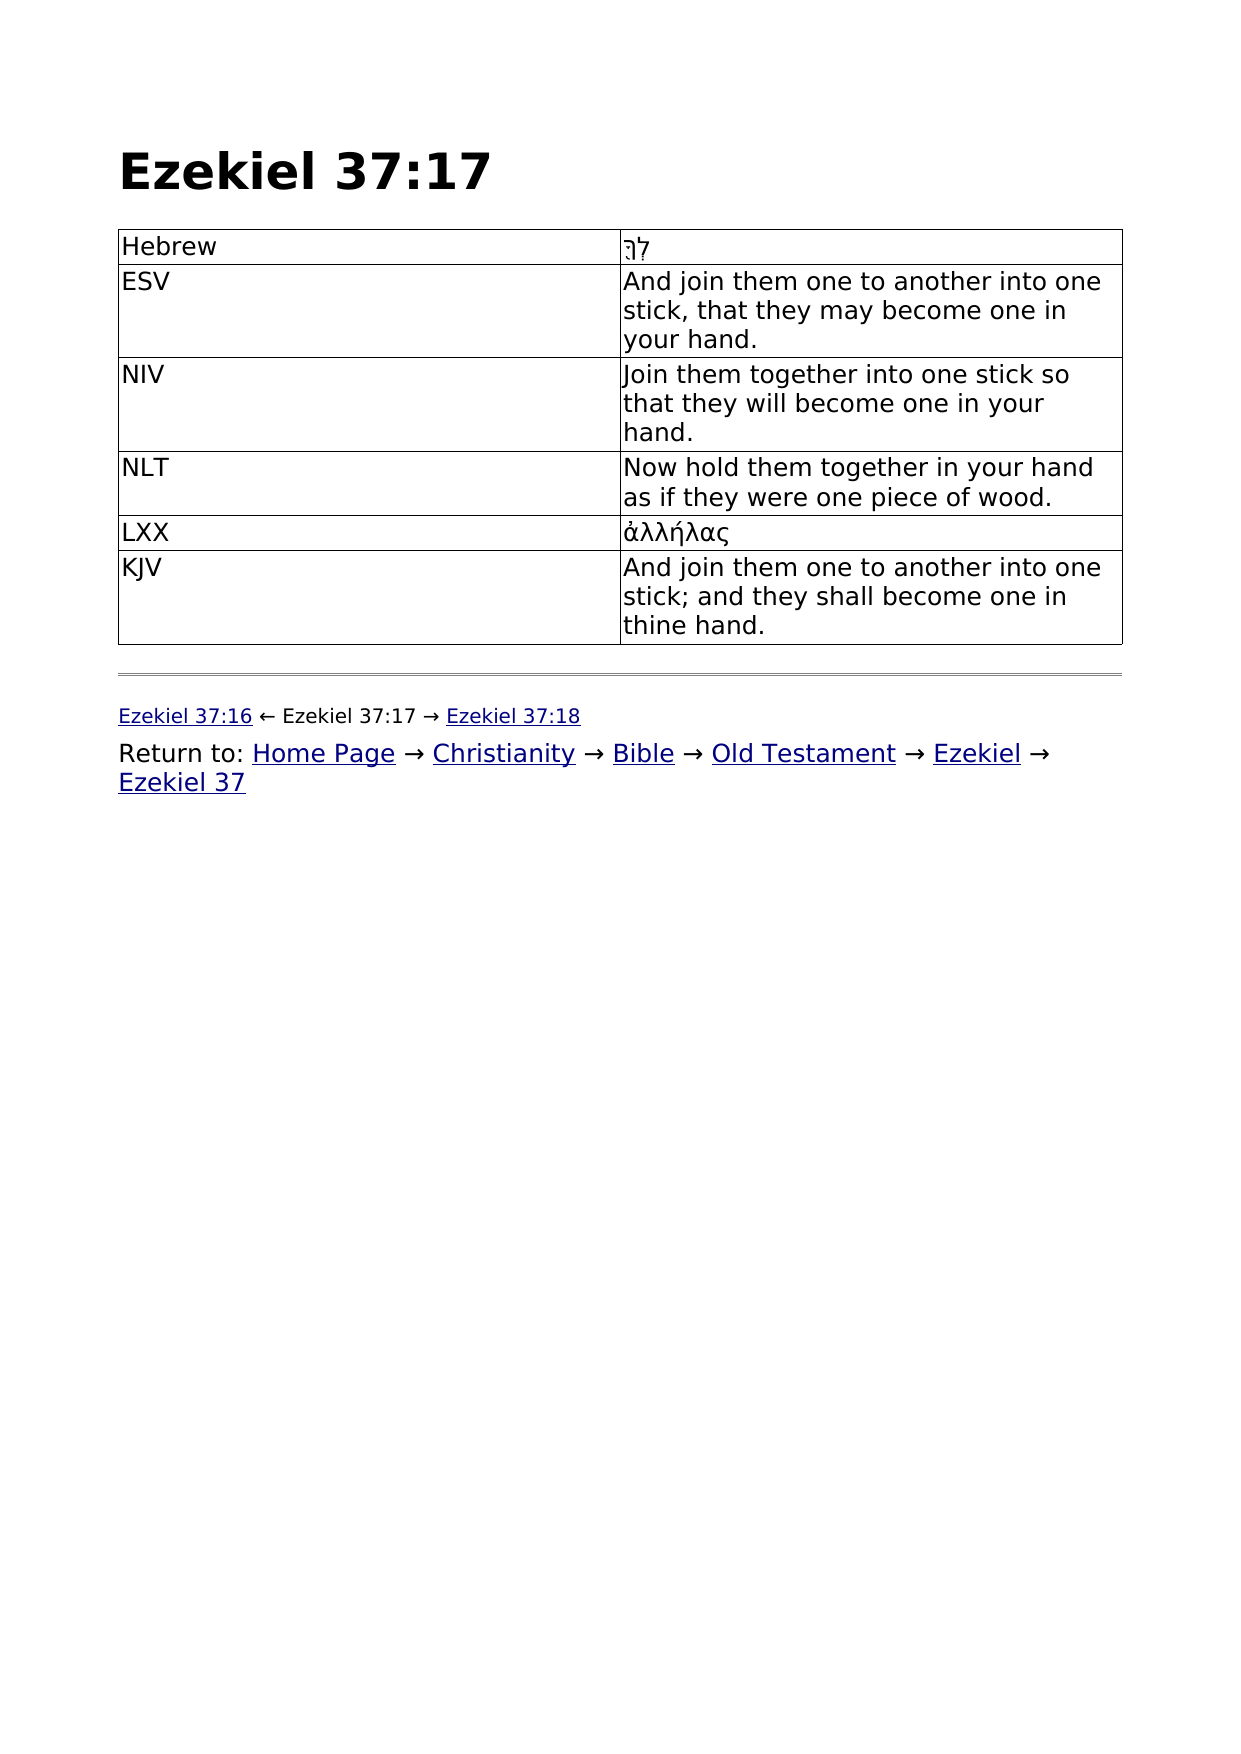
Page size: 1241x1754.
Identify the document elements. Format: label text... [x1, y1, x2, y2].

table_header Hebrew [119, 230, 620, 264]
table_cell ESV [119, 265, 620, 357]
table_cell NLT [119, 452, 620, 515]
table_cell LXX [119, 516, 620, 550]
table_cell Join them together into one stick so that they will become one in your hand. [621, 358, 1122, 451]
table_cell ἀλλήλας [621, 516, 1122, 550]
text Return to: Home Page → Christianity → Bible → Old Testament → Ezekiel → Ezekiel 37 [118, 739, 1122, 797]
table_cell KJV [119, 551, 620, 643]
table_cell And join them one to another into one stick; and they shall become one in thine hand. [621, 551, 1122, 643]
text Ezekiel 37:16 ← Ezekiel 37:17 → Ezekiel 37:18 [118, 705, 1122, 739]
table_header לְךָ֖ [621, 230, 1122, 264]
subtitle Ezekiel 37:17 [118, 143, 1122, 201]
table_cell And join them one to another into one stick, that they may become one in your hand. [621, 265, 1122, 357]
table_cell Now hold them together in your hand as if they were one piece of wood. [621, 452, 1122, 515]
table_cell NIV [119, 358, 620, 451]
